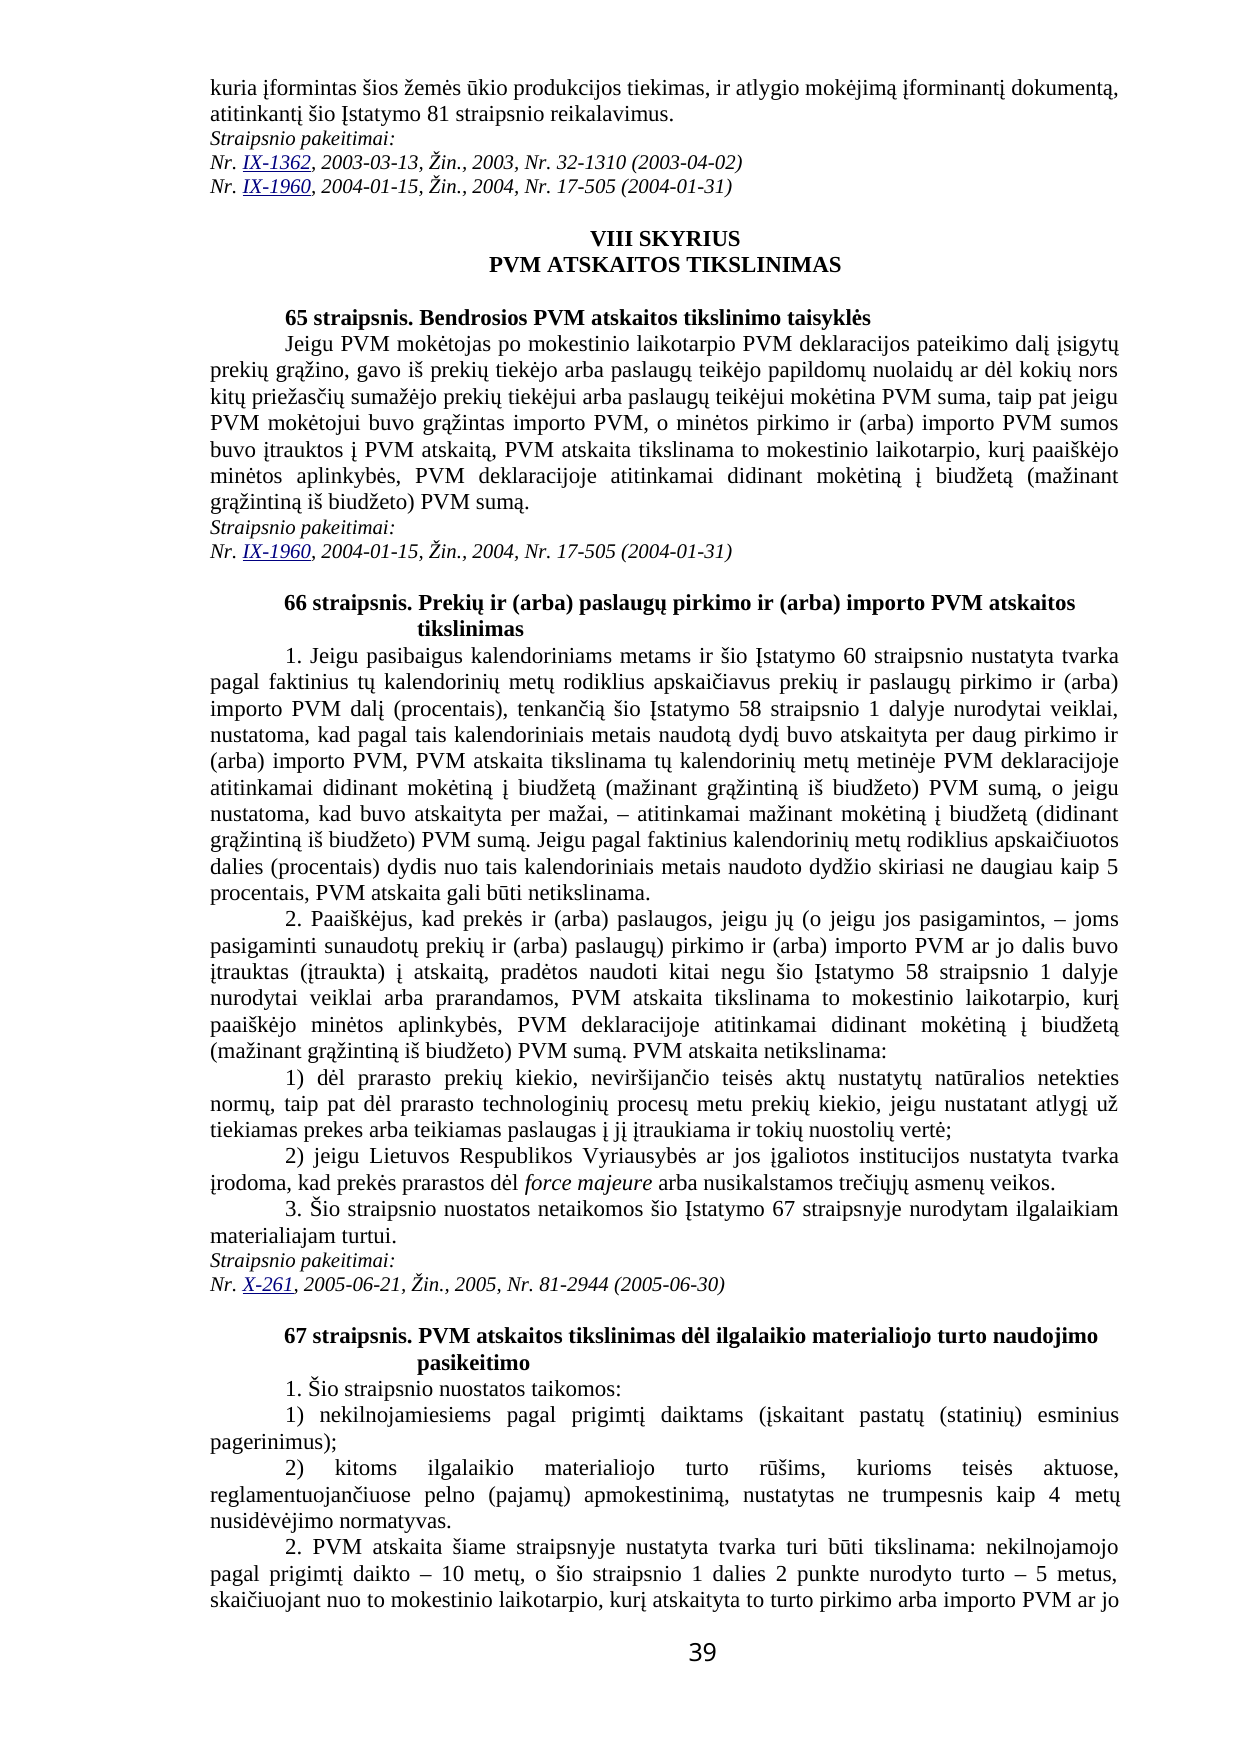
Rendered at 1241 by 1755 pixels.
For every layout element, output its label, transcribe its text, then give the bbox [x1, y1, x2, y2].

text Nr. IX-1960, 2004-01-15, Žin., 2004, Nr. 17-505 (2004-01-31) [210, 174, 1120, 198]
text Straipsnio pakeitimai: [210, 515, 1120, 539]
text PVM ATSKAITOS TIKSLINIMAS [210, 251, 1120, 277]
text 67 straipsnis. PVM atskaitos tikslinimas dėl ilgalaikio materialiojo turto naudojimo [210, 1322, 1120, 1349]
text Straipsnio pakeitimai: [210, 1248, 1120, 1272]
text 1) dėl prarasto prekių kiekio, neviršijančio teisės aktų nustatytų natūralios netekties normų, taip pat dėl prarasto technologinių procesų metu prekių kiekio, jeigu nustatant atlygį už tiekiamas prekes arba teikiamas paslaugas į jį įtraukiama ir tokių nuostolių vertė; [210, 1063, 1120, 1143]
text 1. Jeigu pasibaigus kalendoriniams metams ir šio Įstatymo 60 straipsnio nustatyta tvarka pagal faktinius tų kalendorinių metų rodiklius apskaičiavus prekių ir paslaugų pirkimo ir (arba) importo PVM dalį (procentais), tenkančią šio Įstatymo 58 straipsnio 1 dalyje nurodytai veiklai, nustatoma, kad pagal tais kalendoriniais metais naudotą dydį buvo atskaityta per daug pirkimo ir (arba) importo PVM, PVM atskaita tikslinama tų kalendorinių metų metinėje PVM deklaracijoje atitinkamai didinant mokėtiną į biudžetą (mažinant grąžintiną iš biudžeto) PVM sumą, o jeigu nustatoma, kad buvo atskaityta per mažai, – atitinkamai mažinant mokėtiną į biudžetą (didinant grąžintiną iš biudžeto) PVM sumą. Jeigu pagal faktinius kalendorinių metų rodiklius apskaičiuotos dalies (procentais) dydis nuo tais kalendoriniais metais naudoto dydžio skiriasi ne daugiau kaip 5 procentais, PVM atskaita gali būti netikslinama. [210, 642, 1120, 905]
text Jeigu PVM mokėtojas po mokestinio laikotarpio PVM deklaracijos pateikimo dalį įsigytų prekių grąžino, gavo iš prekių tiekėjo arba paslaugų teikėjo papildomų nuolaidų ar dėl kokių nors kitų priežasčių sumažėjo prekių tiekėjui arba paslaugų teikėjui mokėtina PVM suma, taip pat jeigu PVM mokėtojui buvo grąžintas importo PVM, o minėtos pirkimo ir (arba) importo PVM sumos buvo įtrauktos į PVM atskaitą, PVM atskaita tikslinama to mokestinio laikotarpio, kurį paaiškėjo minėtos aplinkybės, PVM deklaracijoje atitinkamai didinant mokėtiną į biudžetą (mažinant grąžintiną iš biudžeto) PVM sumą. [210, 330, 1120, 515]
text 2) jeigu Lietuvos Respublikos Vyriausybės ar jos įgaliotos institucijos nustatyta tvarka įrodoma, kad prekės prarastos dėl force majeure arba nusikalstamos trečiųjų asmenų veikos. [210, 1143, 1120, 1195]
text Nr. IX-1960, 2004-01-15, Žin., 2004, Nr. 17-505 (2004-01-31) [210, 539, 1120, 563]
text 3. Šio straipsnio nuostatos netaikomos šio Įstatymo 67 straipsnyje nurodytam ilgalaikiam materialiajam turtui. [210, 1195, 1120, 1248]
text VIII SKYRIUS [210, 225, 1120, 251]
text Nr. X-261, 2005-06-21, Žin., 2005, Nr. 81-2944 (2005-06-30) [210, 1272, 1120, 1296]
text 65 straipsnis. Bendrosios PVM atskaitos tikslinimo taisyklės [210, 304, 1120, 330]
text 2. PVM atskaita šiame straipsnyje nustatyta tvarka turi būti tikslinama: nekilnojamojo pagal prigimtį daikto – 10 metų, o šio straipsnio 1 dalies 2 punkte nurodyto turto – 5 metus, skaičiuojant nuo to mokestinio laikotarpio, kurį atskaityta to turto pirkimo arba importo PVM ar jo [210, 1533, 1120, 1612]
text pasikeitimo [210, 1349, 1120, 1375]
text 66 straipsnis. Prekių ir (arba) paslaugų pirkimo ir (arba) importo PVM atskaitos [210, 589, 1120, 616]
text 2) kitoms ilgalaikio materialiojo turto rūšims, kurioms teisės aktuose, reglamentuojančiuose pelno (pajamų) apmokestinimą, nustatytas ne trumpesnis kaip 4 metų nusidėvėjimo normatyvas. [210, 1454, 1120, 1533]
text 2. Paaiškėjus, kad prekės ir (arba) paslaugos, jeigu jų (o jeigu jos pasigamintos, – joms pasigaminti sunaudotų prekių ir (arba) paslaugų) pirkimo ir (arba) importo PVM ar jo dalis buvo įtrauktas (įtraukta) į atskaitą, pradėtos naudoti kitai negu šio Įstatymo 58 straipsnio 1 dalyje nurodytai veiklai arba prarandamos, PVM atskaita tikslinama to mokestinio laikotarpio, kurį paaiškėjo minėtos aplinkybės, PVM deklaracijoje atitinkamai didinant mokėtiną į biudžetą (mažinant grąžintiną iš biudžeto) PVM sumą. PVM atskaita netikslinama: [210, 905, 1120, 1063]
text 1. Šio straipsnio nuostatos taikomos: [210, 1375, 1120, 1402]
text Nr. IX-1362, 2003-03-13, Žin., 2003, Nr. 32-1310 (2003-04-02) [210, 150, 1120, 174]
text 1) nekilnojamiesiems pagal prigimtį daiktams (įskaitant pastatų (statinių) esminius pagerinimus); [210, 1402, 1120, 1454]
text kuria įformintas šios žemės ūkio produkcijos tiekimas, ir atlygio mokėjimą įforminantį dokumentą, atitinkantį šio Įstatymo 81 straipsnio reikalavimus. [210, 73, 1120, 126]
text Straipsnio pakeitimai: [210, 126, 1120, 150]
text tikslinimas [210, 616, 1120, 642]
